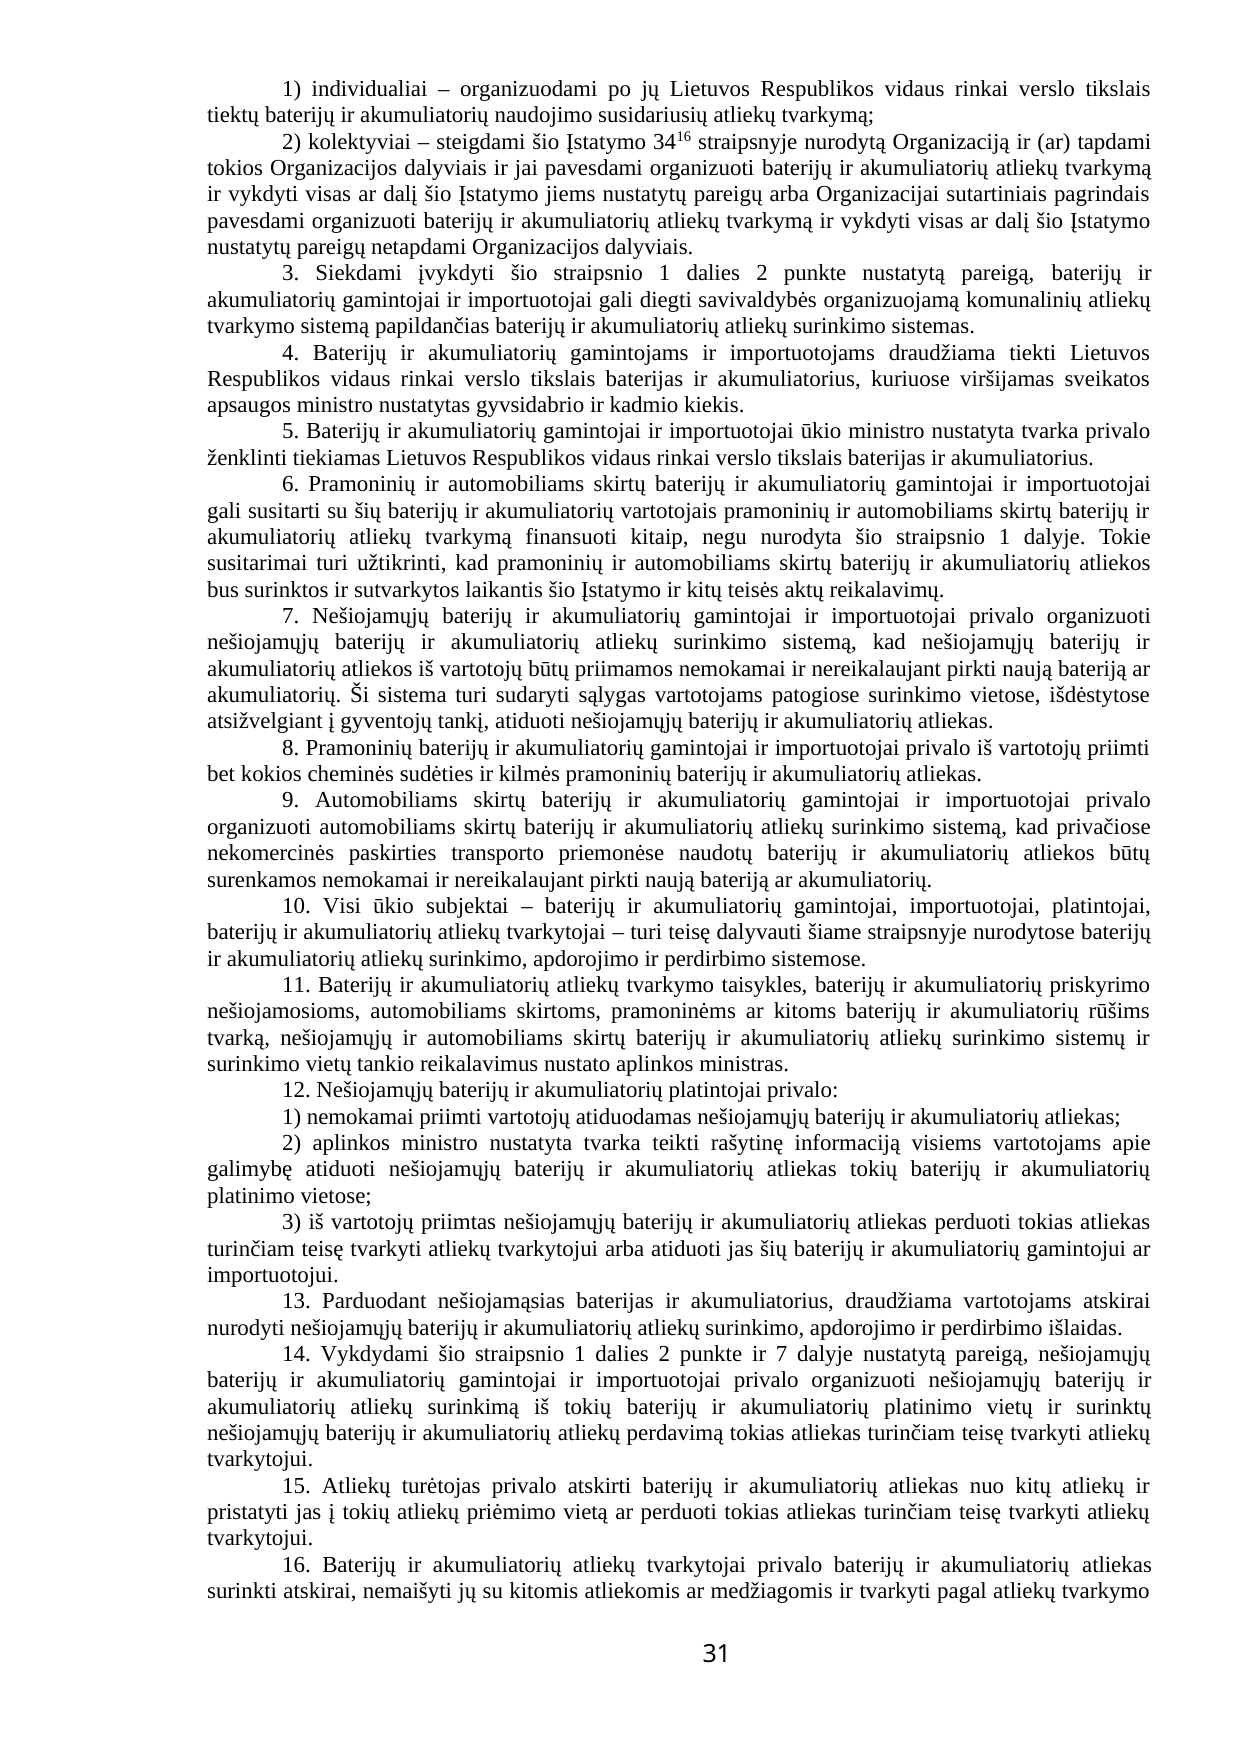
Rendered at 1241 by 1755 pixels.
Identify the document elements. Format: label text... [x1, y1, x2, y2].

text 1) nemokamai priimti vartotojų atiduodamas nešiojamųjų baterijų ir akumuliatorių atliekas; [207, 1103, 1152, 1129]
text 13. Parduodant nešiojamąsias baterijas ir akumuliatorius, draudžiama vartotojams atskirai nurodyti nešiojamųjų baterijų ir akumuliatorių atliekų surinkimo, apdorojimo ir perdirbimo išlaidas. [207, 1287, 1152, 1340]
text 4. Baterijų ir akumuliatorių gamintojams ir importuotojams draudžiama tiekti Lietuvos Respublikos vidaus rinkai verslo tikslais baterijas ir akumuliatorius, kuriuose viršijamas sveikatos apsaugos ministro nustatytas gyvsidabrio ir kadmio kiekis. [207, 338, 1152, 418]
text 10. Visi ūkio subjektai – baterijų ir akumuliatorių gamintojai, importuotojai, platintojai, baterijų ir akumuliatorių atliekų tvarkytojai – turi teisę dalyvauti šiame straipsnyje nurodytose baterijų ir akumuliatorių atliekų surinkimo, apdorojimo ir perdirbimo sistemose. [207, 892, 1152, 971]
text 14. Vykdydami šio straipsnio 1 dalies 2 punkte ir 7 dalyje nustatytą pareigą, nešiojamųjų baterijų ir akumuliatorių gamintojai ir importuotojai privalo organizuoti nešiojamųjų baterijų ir akumuliatorių atliekų surinkimą iš tokių baterijų ir akumuliatorių platinimo vietų ir surinktų nešiojamųjų baterijų ir akumuliatorių atliekų perdavimą tokias atliekas turinčiam teisę tvarkyti atliekų tvarkytojui. [207, 1340, 1152, 1472]
text 5. Baterijų ir akumuliatorių gamintojai ir importuotojai ūkio ministro nustatyta tvarka privalo ženklinti tiekiamas Lietuvos Respublikos vidaus rinkai verslo tikslais baterijas ir akumuliatorius. [207, 418, 1152, 470]
text 3. Siekdami įvykdyti šio straipsnio 1 dalies 2 punkte nustatytą pareigą, baterijų ir akumuliatorių gamintojai ir importuotojai gali diegti savivaldybės organizuojamą komunalinių atliekų tvarkymo sistemą papildančias baterijų ir akumuliatorių atliekų surinkimo sistemas. [207, 259, 1152, 338]
text 2) aplinkos ministro nustatyta tvarka teikti rašytinę informaciją visiems vartotojams apie galimybę atiduoti nešiojamųjų baterijų ir akumuliatorių atliekas tokių baterijų ir akumuliatorių platinimo vietose; [207, 1129, 1152, 1208]
text 16. Baterijų ir akumuliatorių atliekų tvarkytojai privalo baterijų ir akumuliatorių atliekas surinkti atskirai, nemaišyti jų su kitomis atliekomis ar medžiagomis ir tvarkyti pagal atliekų tvarkymo [207, 1551, 1152, 1603]
text 15. Atliekų turėtojas privalo atskirti baterijų ir akumuliatorių atliekas nuo kitų atliekų ir pristatyti jas į tokių atliekų priėmimo vietą ar perduoti tokias atliekas turinčiam teisę tvarkyti atliekų tvarkytojui. [207, 1472, 1152, 1551]
text 6. Pramoninių ir automobiliams skirtų baterijų ir akumuliatorių gamintojai ir importuotojai gali susitarti su šių baterijų ir akumuliatorių vartotojais pramoninių ir automobiliams skirtų baterijų ir akumuliatorių atliekų tvarkymą finansuoti kitaip, negu nurodyta šio straipsnio 1 dalyje. Tokie susitarimai turi užtikrinti, kad pramoninių ir automobiliams skirtų baterijų ir akumuliatorių atliekos bus surinktos ir sutvarkytos laikantis šio Įstatymo ir kitų teisės aktų reikalavimų. [207, 470, 1152, 602]
text 3) iš vartotojų priimtas nešiojamųjų baterijų ir akumuliatorių atliekas perduoti tokias atliekas turinčiam teisę tvarkyti atliekų tvarkytojui arba atiduoti jas šių baterijų ir akumuliatorių gamintojui ar importuotojui. [207, 1208, 1152, 1287]
text 12. Nešiojamųjų baterijų ir akumuliatorių platintojai privalo: [207, 1076, 1152, 1103]
text 9. Automobiliams skirtų baterijų ir akumuliatorių gamintojai ir importuotojai privalo organizuoti automobiliams skirtų baterijų ir akumuliatorių atliekų surinkimo sistemą, kad privačiose nekomercinės paskirties transporto priemonėse naudotų baterijų ir akumuliatorių atliekos būtų surenkamos nemokamai ir nereikalaujant pirkti naują bateriją ar akumuliatorių. [207, 787, 1152, 892]
text 7. Nešiojamųjų baterijų ir akumuliatorių gamintojai ir importuotojai privalo organizuoti nešiojamųjų baterijų ir akumuliatorių atliekų surinkimo sistemą, kad nešiojamųjų baterijų ir akumuliatorių atliekos iš vartotojų būtų priimamos nemokamai ir nereikalaujant pirkti naują bateriją ar akumuliatorių. Ši sistema turi sudaryti sąlygas vartotojams patogiose surinkimo vietose, išdėstytose atsižvelgiant į gyventojų tankį, atiduoti nešiojamųjų baterijų ir akumuliatorių atliekas. [207, 602, 1152, 734]
text 8. Pramoninių baterijų ir akumuliatorių gamintojai ir importuotojai privalo iš vartotojų priimti bet kokios cheminės sudėties ir kilmės pramoninių baterijų ir akumuliatorių atliekas. [207, 734, 1152, 787]
text 1) individualiai – organizuodami po jų Lietuvos Respublikos vidaus rinkai verslo tikslais tiektų baterijų ir akumuliatorių naudojimo susidariusių atliekų tvarkymą; [207, 75, 1152, 128]
text 2) kolektyviai – steigdami šio Įstatymo 3416 straipsnyje nurodytą Organizaciją ir (ar) tapdami tokios Organizacijos dalyviais ir jai pavesdami organizuoti baterijų ir akumuliatorių atliekų tvarkymą ir vykdyti visas ar dalį šio Įstatymo jiems nustatytų pareigų arba Organizacijai sutartiniais pagrindais pavesdami organizuoti baterijų ir akumuliatorių atliekų tvarkymą ir vykdyti visas ar dalį šio Įstatymo nustatytų pareigų netapdami Organizacijos dalyviais. [207, 128, 1152, 259]
text 11. Baterijų ir akumuliatorių atliekų tvarkymo taisykles, baterijų ir akumuliatorių priskyrimo nešiojamosioms, automobiliams skirtoms, pramoninėms ar kitoms baterijų ir akumuliatorių rūšims tvarką, nešiojamųjų ir automobiliams skirtų baterijų ir akumuliatorių atliekų surinkimo sistemų ir surinkimo vietų tankio reikalavimus nustato aplinkos ministras. [207, 971, 1152, 1076]
